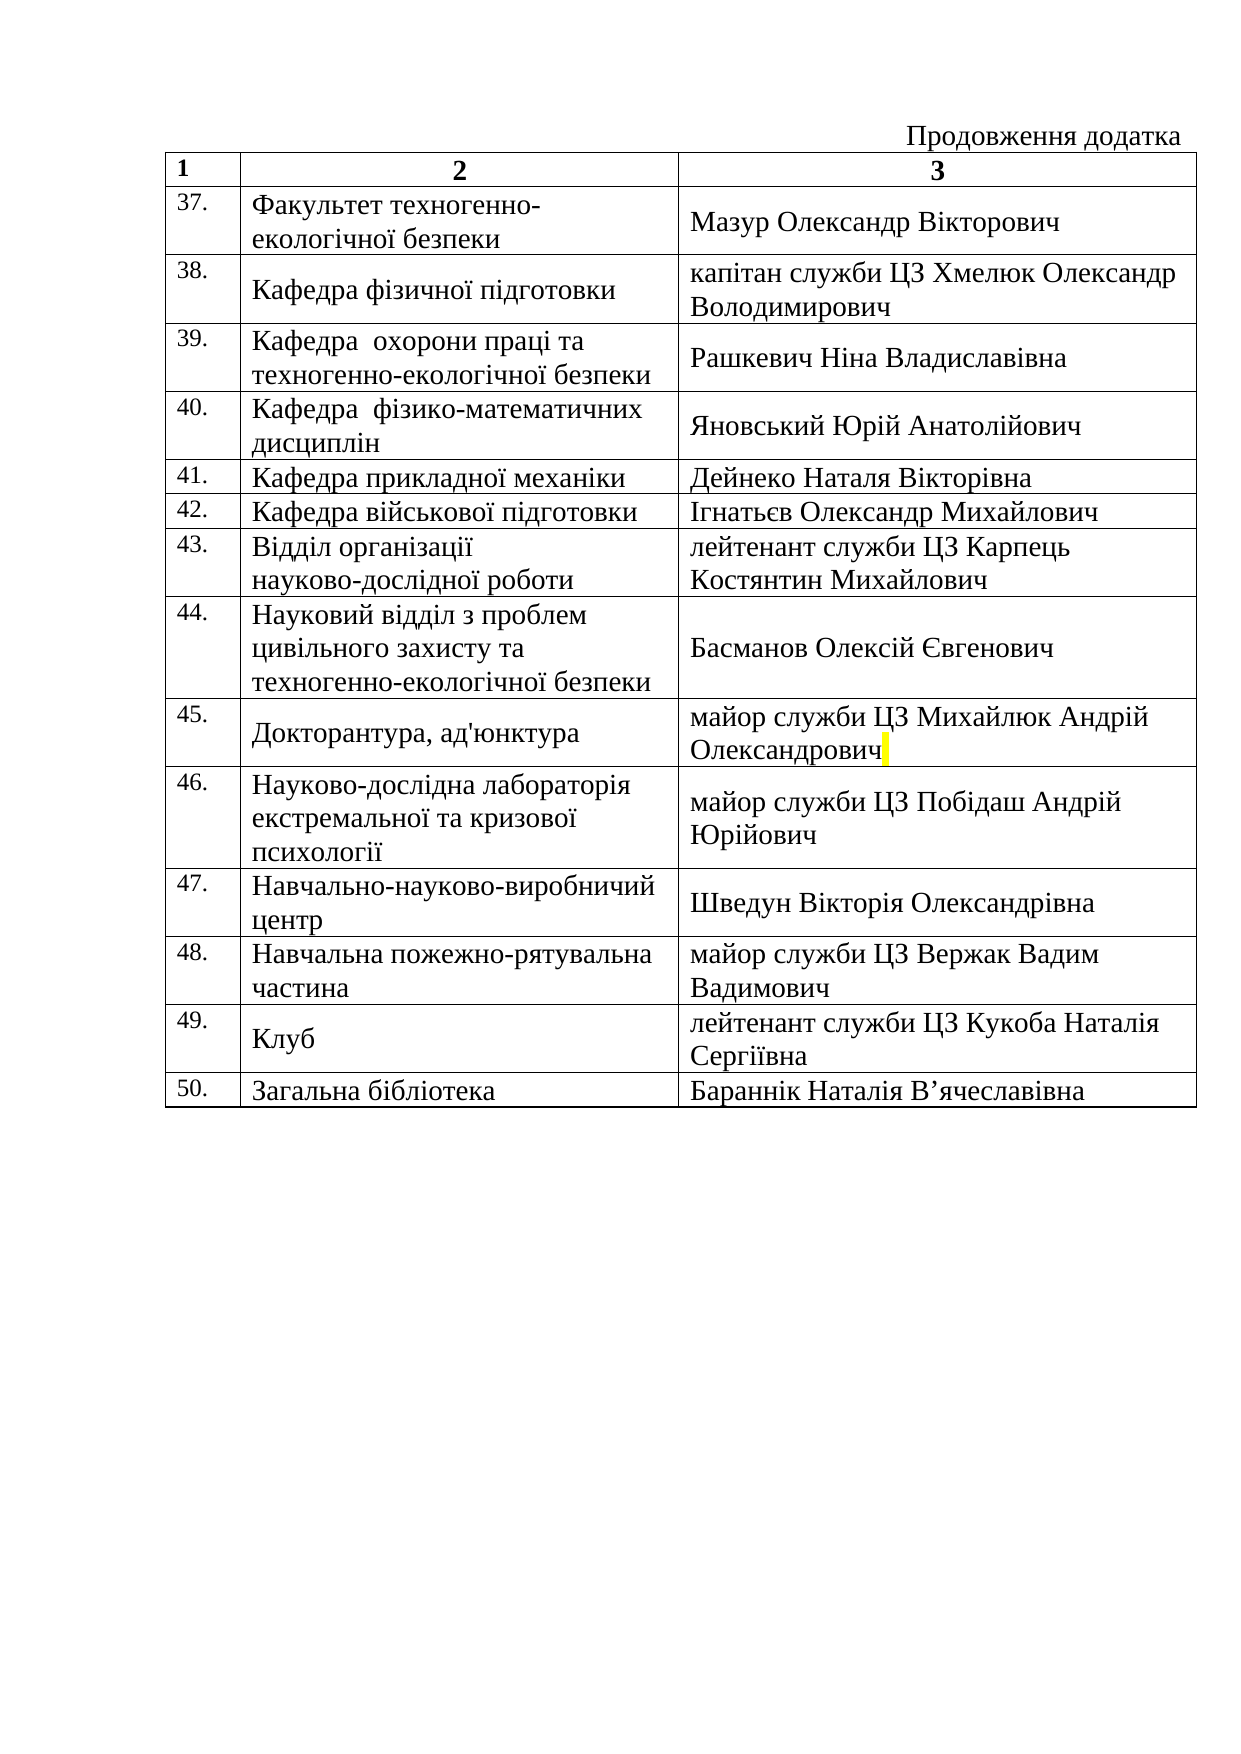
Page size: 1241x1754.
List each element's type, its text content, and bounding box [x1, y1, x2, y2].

table_cell Науково-дослідна лабораторія екстремальної та кризової психології [241, 767, 678, 867]
table_cell Мазур Олександр Вікторович [679, 187, 1196, 254]
table_cell [166, 460, 240, 493]
table_cell [166, 937, 240, 1004]
table_cell [166, 494, 240, 528]
table_cell лейтенант служби ЦЗ Карпець Костянтин Михайлович [679, 529, 1196, 596]
table_cell Кафедра фізичної підготовки [241, 255, 678, 322]
table_cell [166, 869, 240, 936]
table_cell Кафедра військової підготовки [241, 494, 678, 528]
table_cell Клуб [241, 1005, 678, 1072]
table_cell [166, 187, 240, 254]
table_cell [166, 324, 240, 391]
table_cell [166, 255, 240, 322]
table_cell [166, 1005, 240, 1072]
table_cell [166, 767, 240, 867]
table_header 2 [241, 153, 678, 186]
table_cell Ігнатьєв Олександр Михайлович [679, 494, 1196, 528]
table_cell капітан служби ЦЗ Хмелюк Олександр Володимирович [679, 255, 1196, 322]
text Продовження додатка [177, 118, 1181, 152]
table_cell [166, 529, 240, 596]
table_cell [166, 597, 240, 698]
table_cell Кафедра фізико-математичних дисциплін [241, 392, 678, 459]
table_cell Яновський Юрій Анатолійович [679, 392, 1196, 459]
table_header 3 [679, 153, 1196, 186]
table_cell Навчальна пожежно-рятувальна частина [241, 937, 678, 1004]
table_cell Рашкевич Ніна Владиславівна [679, 324, 1196, 391]
table_cell Навчально-науково-виробничий центр [241, 869, 678, 936]
table_cell Кафедра прикладної механіки [241, 460, 678, 493]
table_cell Факультет техногенно-екологічної безпеки [241, 187, 678, 254]
table_cell майор служби ЦЗ Вержак Вадим Вадимович [679, 937, 1196, 1004]
table_cell Дейнеко Наталя Вікторівна [679, 460, 1196, 493]
table_cell [166, 1073, 240, 1106]
table_cell Басманов Олексій Євгенович [679, 597, 1196, 698]
table_cell майор служби ЦЗ Михайлюк Андрій Олександрович [679, 699, 1196, 766]
table_cell лейтенант служби ЦЗ Кукоба Наталія Сергіївна [679, 1005, 1196, 1072]
table_cell Шведун Вікторія Олександрівна [679, 869, 1196, 936]
table_header 1 [166, 153, 240, 186]
table_cell Кафедра охорони праці та техногенно-екологічної безпеки [241, 324, 678, 391]
table_cell Бараннік Наталія В’ячеславівна [679, 1073, 1196, 1106]
table_cell [166, 392, 240, 459]
table_cell Докторантура, ад'юнктура [241, 699, 678, 766]
table_cell [166, 699, 240, 766]
table_cell майор служби ЦЗ Побідаш Андрій Юрійович [679, 767, 1196, 867]
table_cell Науковий відділ з проблем цивільного захисту та техногенно-екологічної безпеки [241, 597, 678, 698]
table_cell Загальна бібліотека [241, 1073, 678, 1106]
table_cell Відділ організації науково-дослідної роботи [241, 529, 678, 596]
